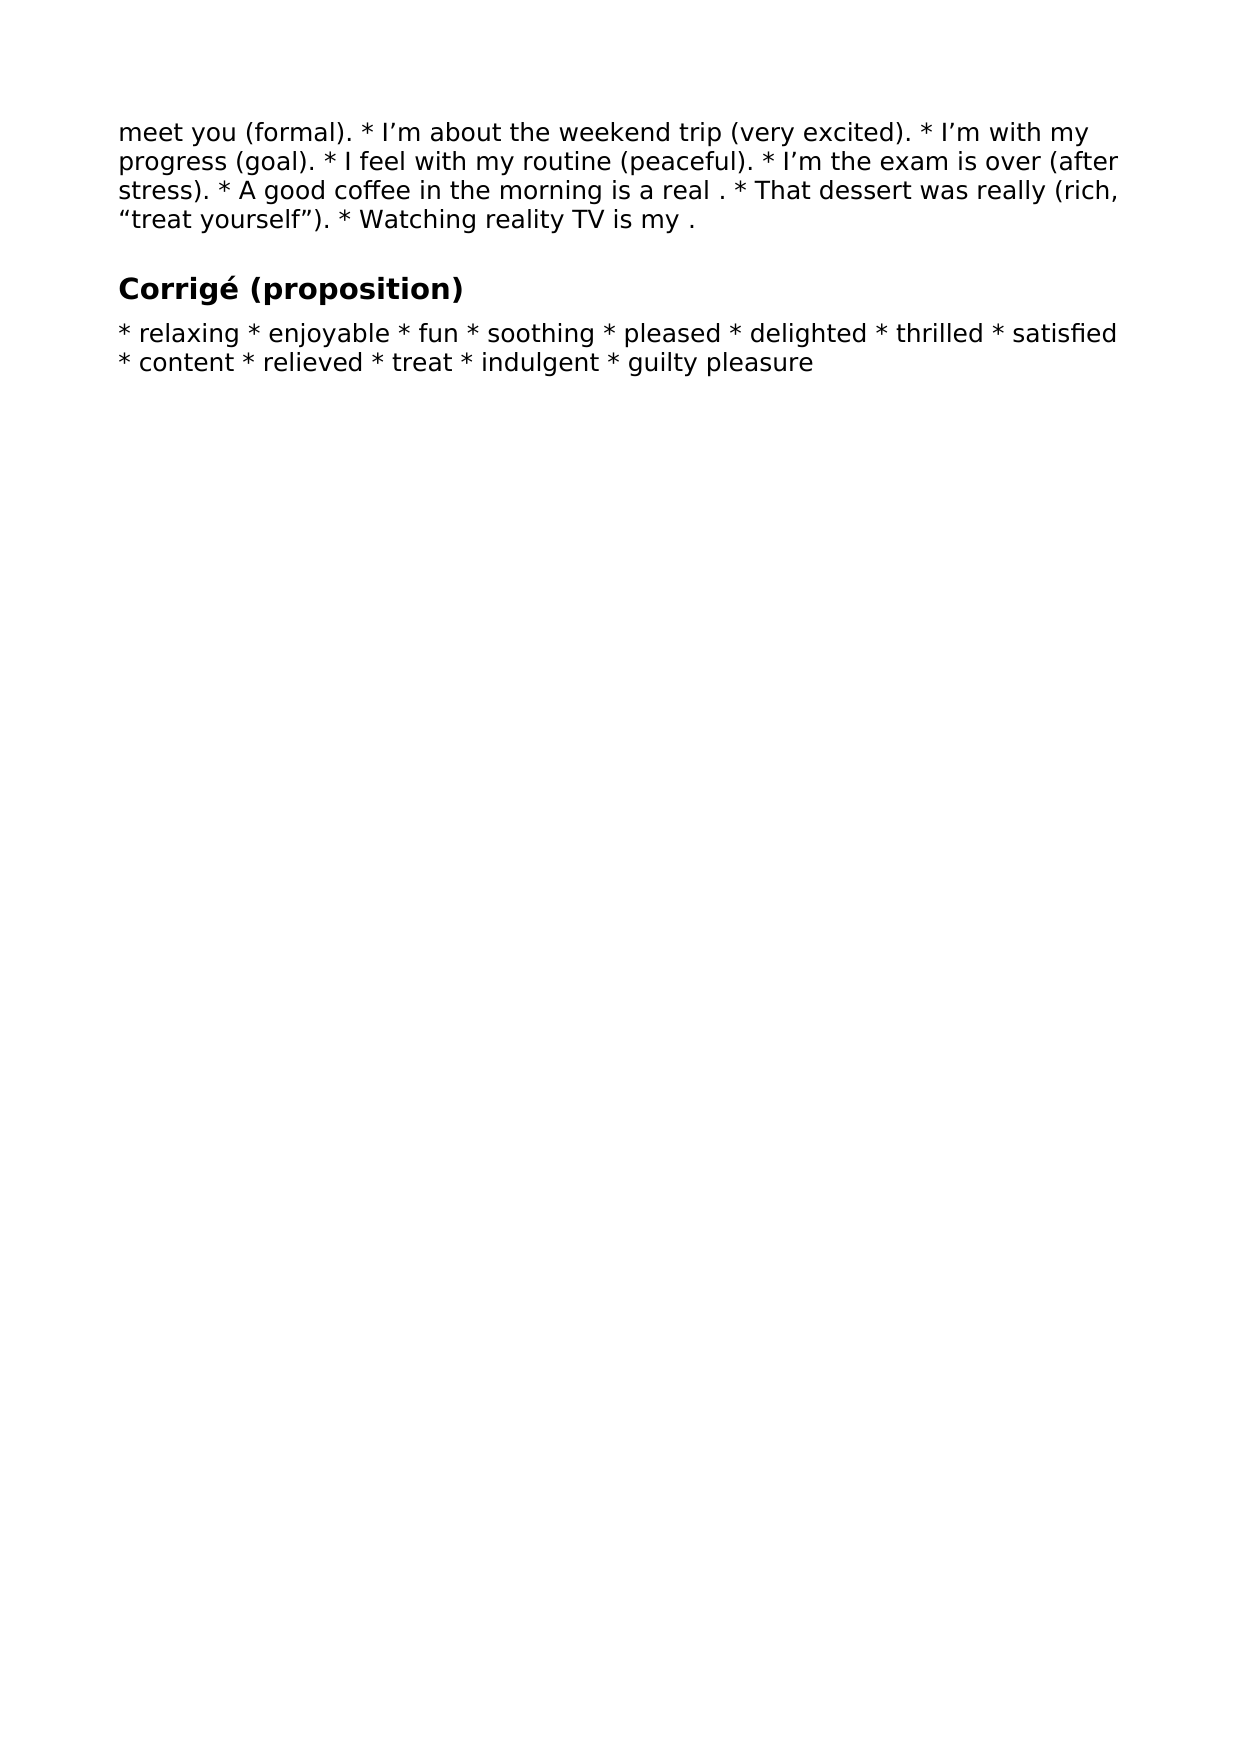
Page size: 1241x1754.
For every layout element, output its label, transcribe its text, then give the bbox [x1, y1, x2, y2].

subtitle Corrigé (proposition) [118, 272, 1122, 306]
text meet you (formal). * I’m about the weekend trip (very excited). * I’m with my progress (goal). * I feel with my routine (peaceful). * I’m the exam is over (after stress). * A good coffee in the morning is a real . * That dessert was really (rich, “treat yourself”). * Watching reality TV is my . [118, 118, 1122, 235]
text * relaxing * enjoyable * fun * soothing * pleased * delighted * thrilled * satisfied * content * relieved * treat * indulgent * guilty pleasure [118, 319, 1122, 377]
